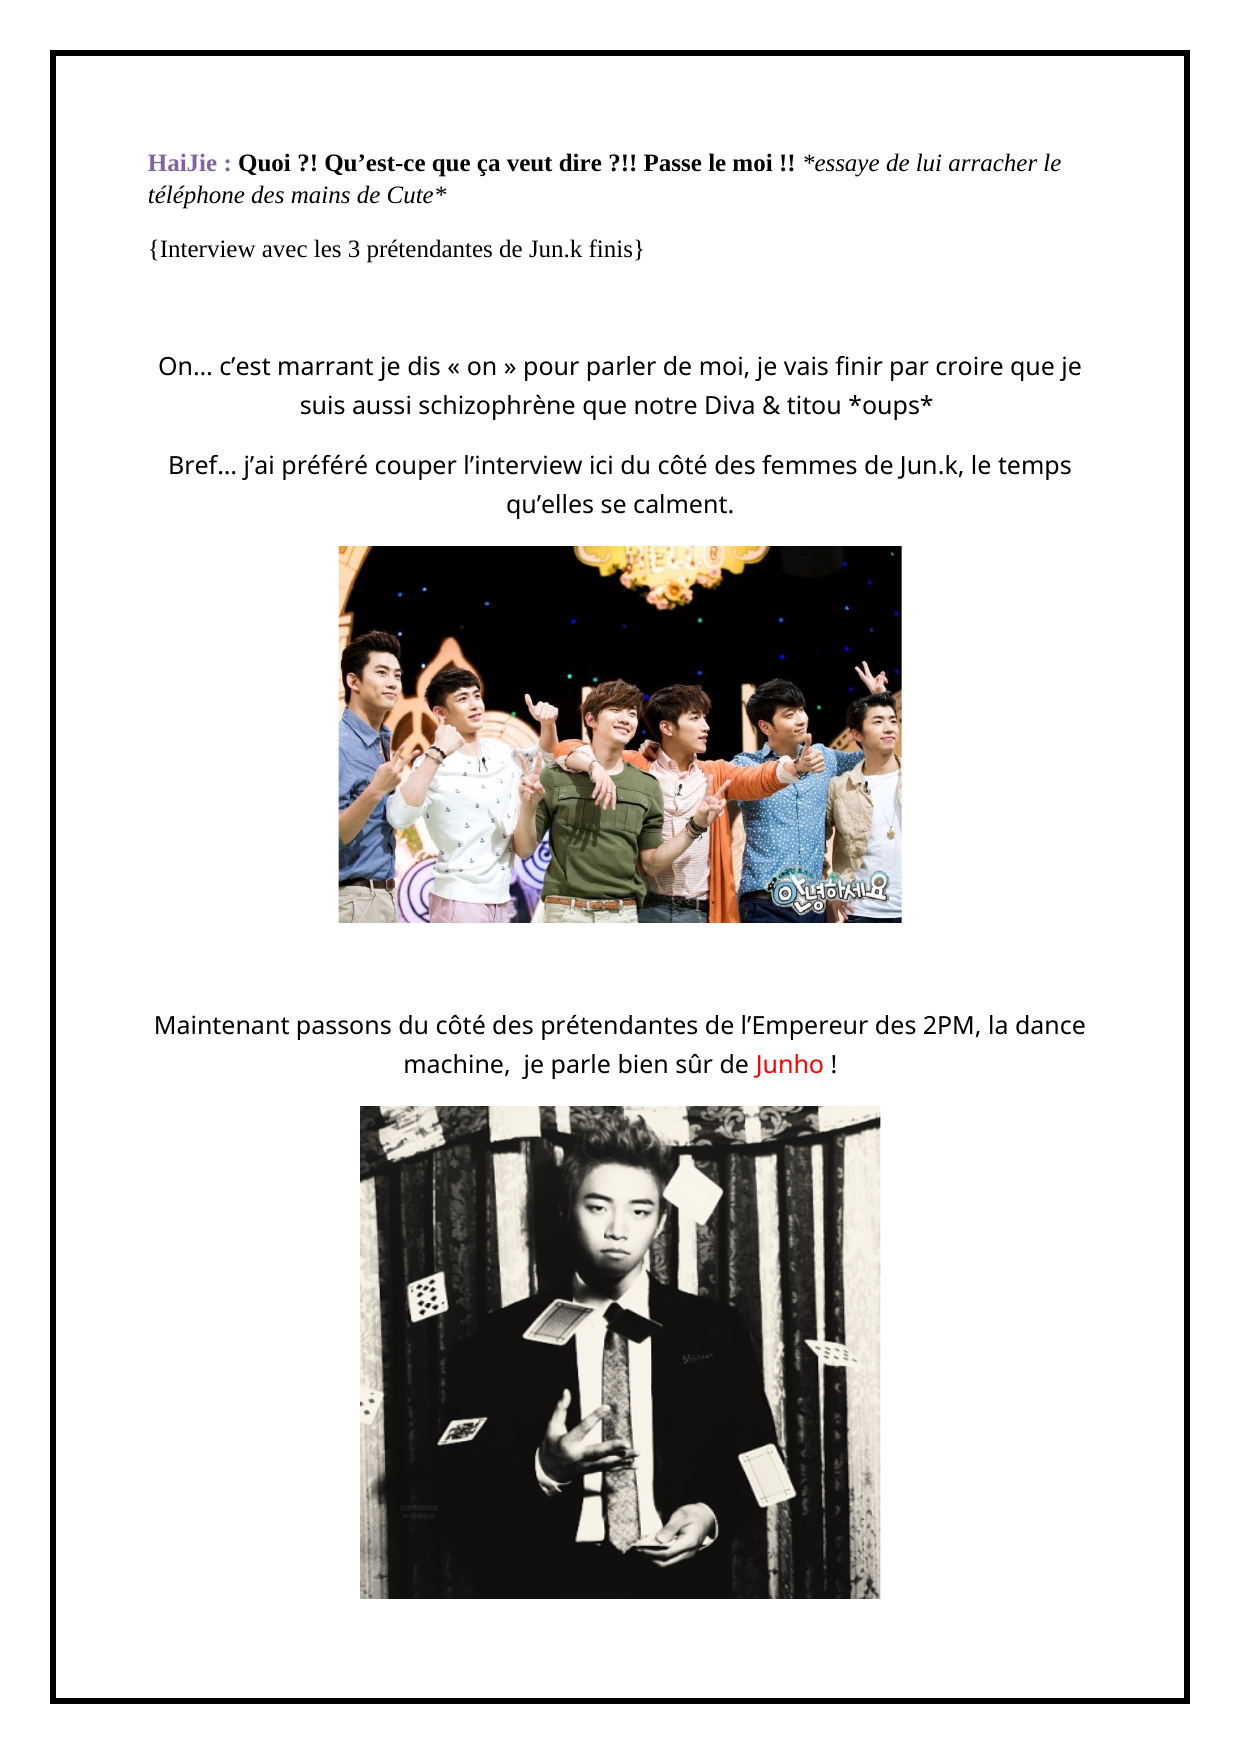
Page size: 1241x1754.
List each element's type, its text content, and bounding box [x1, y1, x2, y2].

text Maintenant passons du côté des prétendantes de l’Empereur des 2PM, la dance machine, je parle bien sûr de Junho ! [148, 1007, 1093, 1081]
text On… c’est marrant je dis « on » pour parler de moi, je vais finir par croire que je suis aussi schizophrène que notre Diva & titou *oups* [148, 348, 1093, 422]
text {Interview avec les 3 prétendantes de Jun.k finis} [148, 234, 1093, 263]
text HaiJie : Quoi ?! Qu’est-ce que ça veut dire ?!! Passe le moi !! *essaye de lui arracher le téléphone des mains de Cute* [148, 148, 1093, 209]
text Bref… j’ai préféré couper l’interview ici du côté des femmes de Jun.k, le temps qu’elles se calment. [148, 447, 1093, 521]
